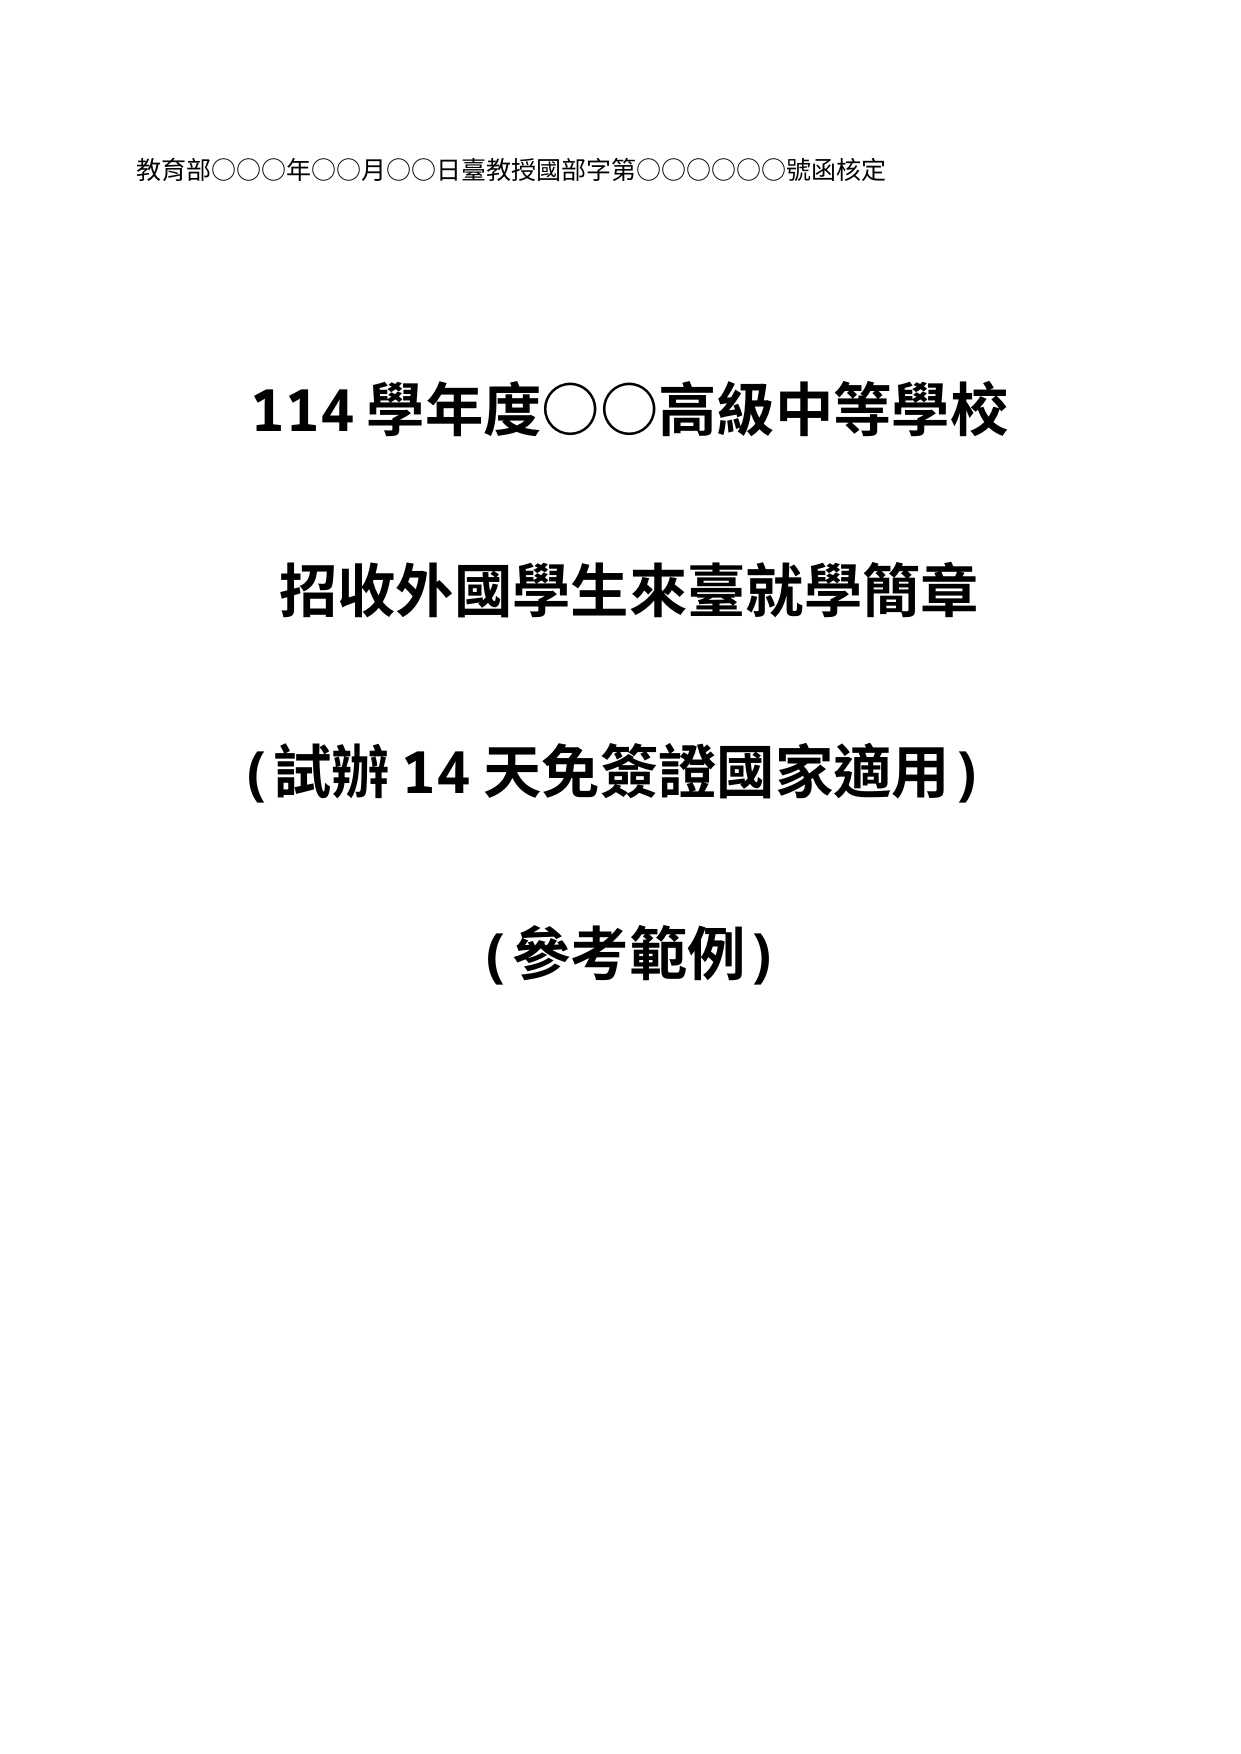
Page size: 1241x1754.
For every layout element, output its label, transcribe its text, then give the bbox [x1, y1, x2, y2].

text 教育部○○○年○○月○○日臺教授國部字第○○○○○○號函核定 [136, 127, 1122, 189]
text 114學年度○○高級中等學校 [136, 333, 1122, 458]
text (試辦14天免簽證國家適用) [136, 696, 1122, 821]
text (參考範例) [136, 877, 1122, 1002]
text 招收外國學生來臺就學簡章 [136, 514, 1122, 639]
